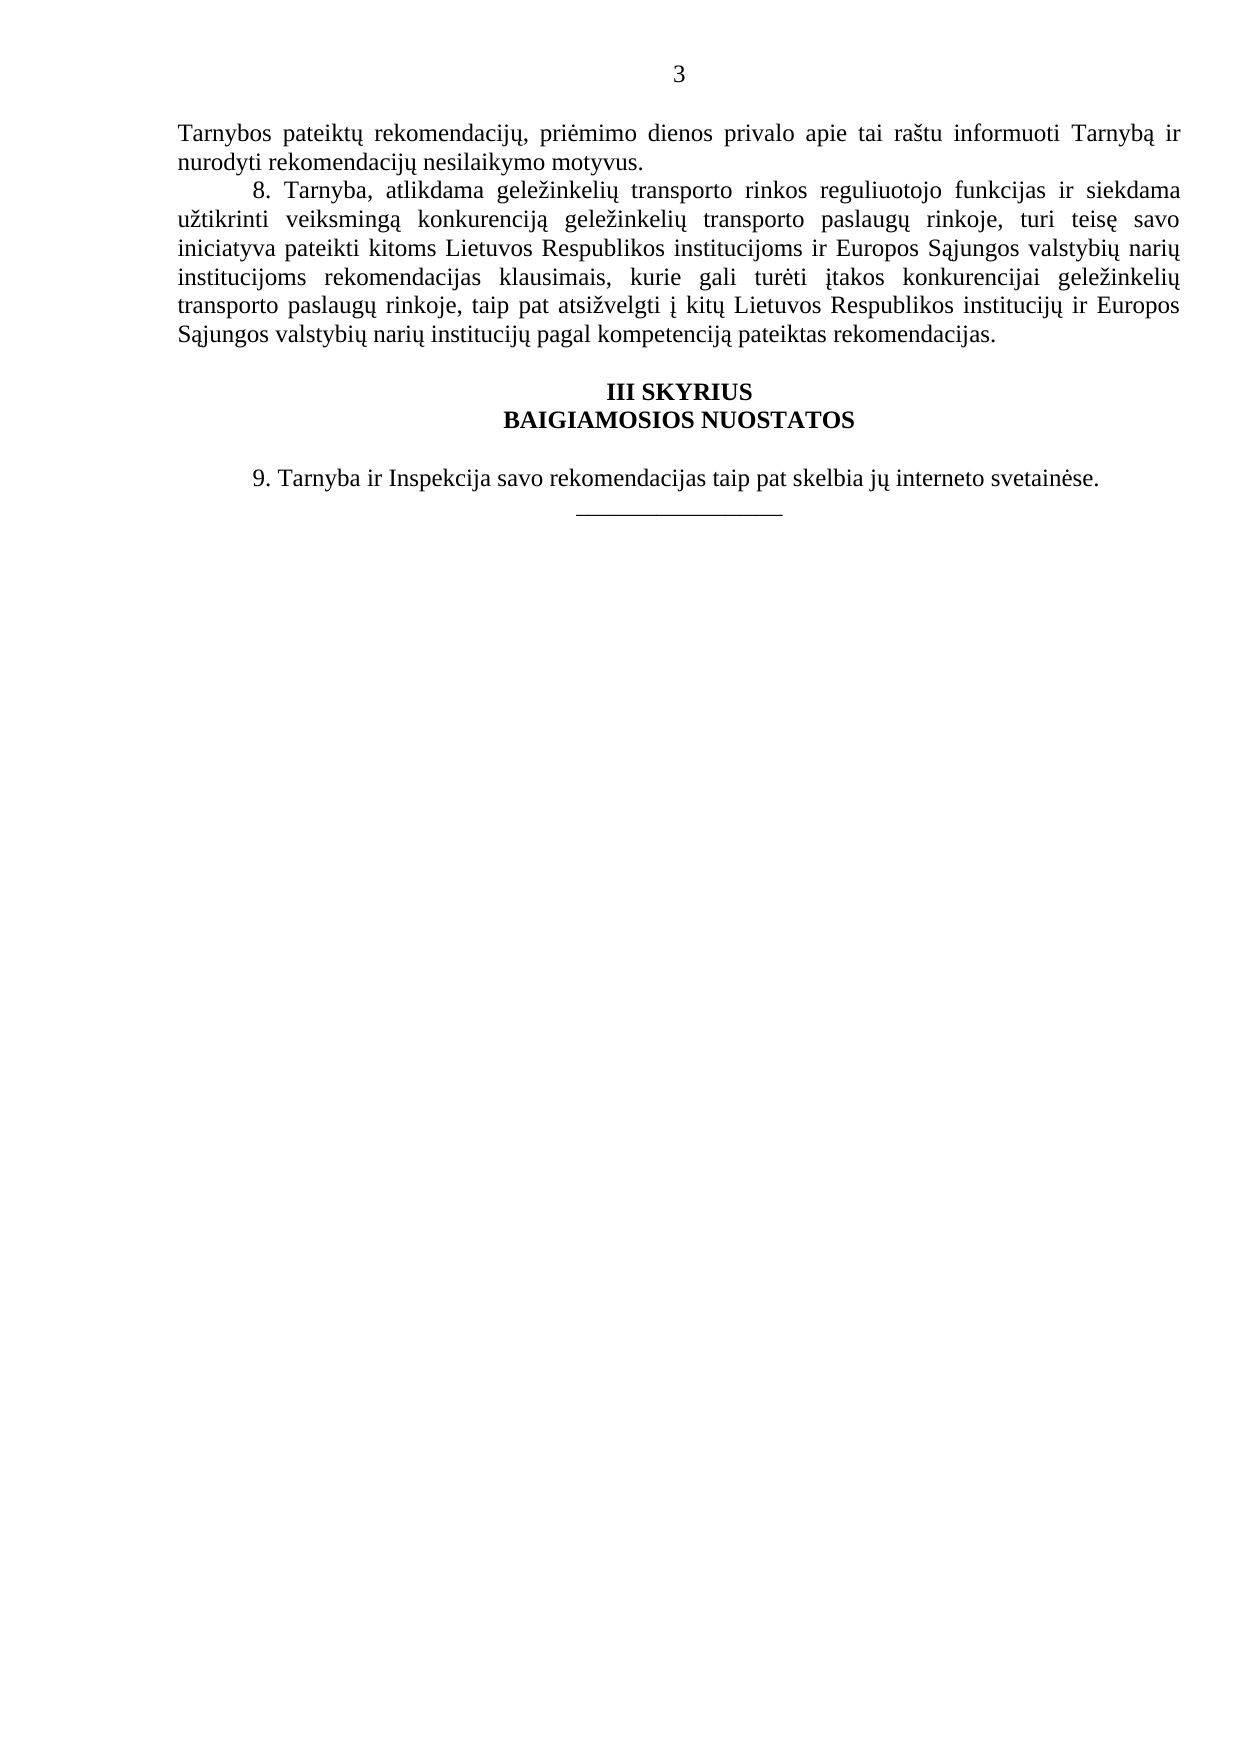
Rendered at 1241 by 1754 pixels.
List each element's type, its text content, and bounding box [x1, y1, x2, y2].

text Baigiamosios NUOSTATOS [177, 406, 1181, 434]
text 8. Tarnyba, atlikdama geležinkelių transporto rinkos reguliuotojo funkcijas ir siekdama užtikrinti veiksmingą konkurenciją geležinkelių transporto paslaugų rinkoje, turi teisę savo iniciatyva pateikti kitoms Lietuvos Respublikos institucijoms ir Europos Sąjungos valstybių narių institucijoms rekomendacijas klausimais, kurie gali turėti įtakos konkurencijai geležinkelių transporto paslaugų rinkoje, taip pat atsižvelgti į kitų Lietuvos Respublikos institucijų ir Europos Sąjungos valstybių narių institucijų pagal kompetenciją pateiktas rekomendacijas. [177, 176, 1181, 348]
text 9. Tarnyba ir Inspekcija savo rekomendacijas taip pat skelbia jų interneto svetainėse. [177, 463, 1181, 492]
text __________________ [177, 492, 1181, 518]
text Tarnybos pateiktų rekomendacijų, priėmimo dienos privalo apie tai raštu informuoti Tarnybą ir nurodyti rekomendacijų nesilaikymo motyvus. [177, 118, 1181, 176]
text III Skyrius [177, 377, 1181, 406]
